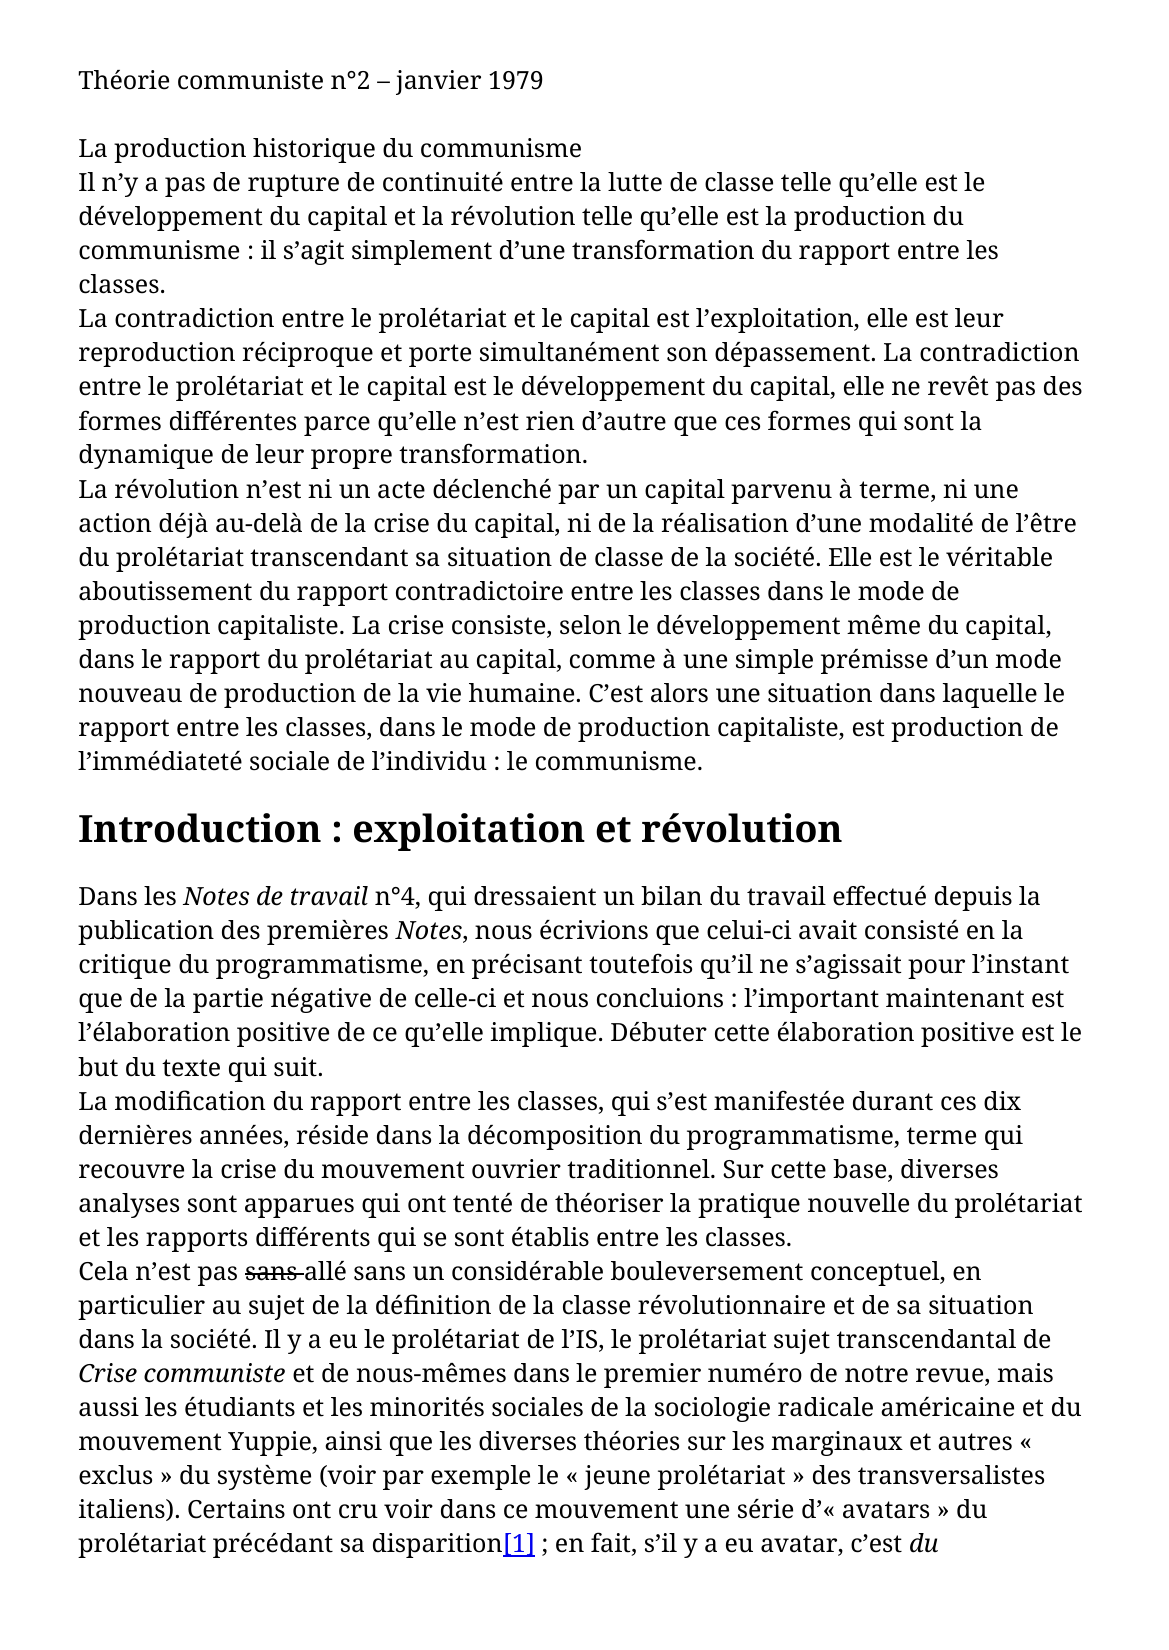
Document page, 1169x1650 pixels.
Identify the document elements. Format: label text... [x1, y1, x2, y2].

text La modification du rapport entre les classes, qui s’est manifestée durant ces dix dernières années, réside dans la décomposition du programmatisme, terme qui recouvre la crise du mouvement ouvrier traditionnel. Sur cette base, diverses analyses sont apparues qui ont tenté de théoriser la pratique nouvelle du prolétariat et les rapports différents qui se sont établis entre les classes. [78, 1083, 1091, 1253]
text Dans les Notes de travail n°4, qui dressaient un bilan du travail effectué depuis la publication des premières Notes, nous écrivions que celui-ci avait consisté en la critique du programmatisme, en précisant toutefois qu’il ne s’agissait pour l’instant que de la partie négative de celle-ci et nous concluions : l’important maintenant est l’élaboration positive de ce qu’elle implique. Débuter cette élaboration positive est le but du texte qui suit. [323, 879, 1091, 1083]
text La production historique du communisme [582, 131, 1091, 165]
text La contradiction entre le prolétariat et le capital est l’exploitation, elle est leur reproduction réciproque et porte simultanément son dépassement. La contradiction entre le prolétariat et le capital est le développement du capital, elle ne revêt pas des formes différentes parce qu’elle n’est rien d’autre que ces formes qui sont la dynamique de leur propre transformation. [588, 301, 1091, 471]
text La révolution n’est ni un acte déclenché par un capital parvenu à terme, ni une action déjà au-delà de la crise du capital, ni de la réalisation d’une modalité de l’être du prolétariat transcendant sa situation de classe de la société. Elle est le véritable aboutissement du rapport contradictoire entre les classes dans le mode de production capitaliste. La crise consiste, selon le développement même du capital, dans le rapport du prolétariat au capital, comme à une simple prémisse d’un mode nouveau de production de la vie humaine. C’est alors une situation dans laquelle le rapport entre les classes, dans le mode de production capitaliste, est production de l’immédiateté sociale de l’individu : le communisme. [78, 471, 1091, 778]
text Il n’y a pas de rupture de continuité entre la lutte de classe telle qu’elle est le développement du capital et la révolution telle qu’elle est la production du communisme : il s’agit simplement d’une transformation du rapport entre les classes. [166, 165, 1091, 301]
text Cela n’est pas sans allé sans un considérable bouleversement conceptuel, en particulier au sujet de la définition de la classe révolutionnaire et de sa situation dans la société. Il y a eu le prolétariat de l’IS, le prolétariat sujet transcendantal de Crise communiste et de nous-mêmes dans le premier numéro de notre revue, mais aussi les étudiants et les minorités sociales de la sociologie radicale américaine et du mouvement Yuppie, ainsi que les diverses théories sur les marginaux et autres « exclus » du système (voir par exemple le « jeune prolétariat » des transversalistes italiens). Certains ont cru voir dans ce mouvement une série d’« avatars » du prolétariat précédant sa disparition[1] ; en fait, s’il y a eu avatar, c’est du [78, 1253, 1091, 1560]
text Théorie communiste n°2 – janvier 1979 [78, 62, 1091, 97]
subtitle Introduction : exploitation et révolution [843, 803, 1091, 854]
